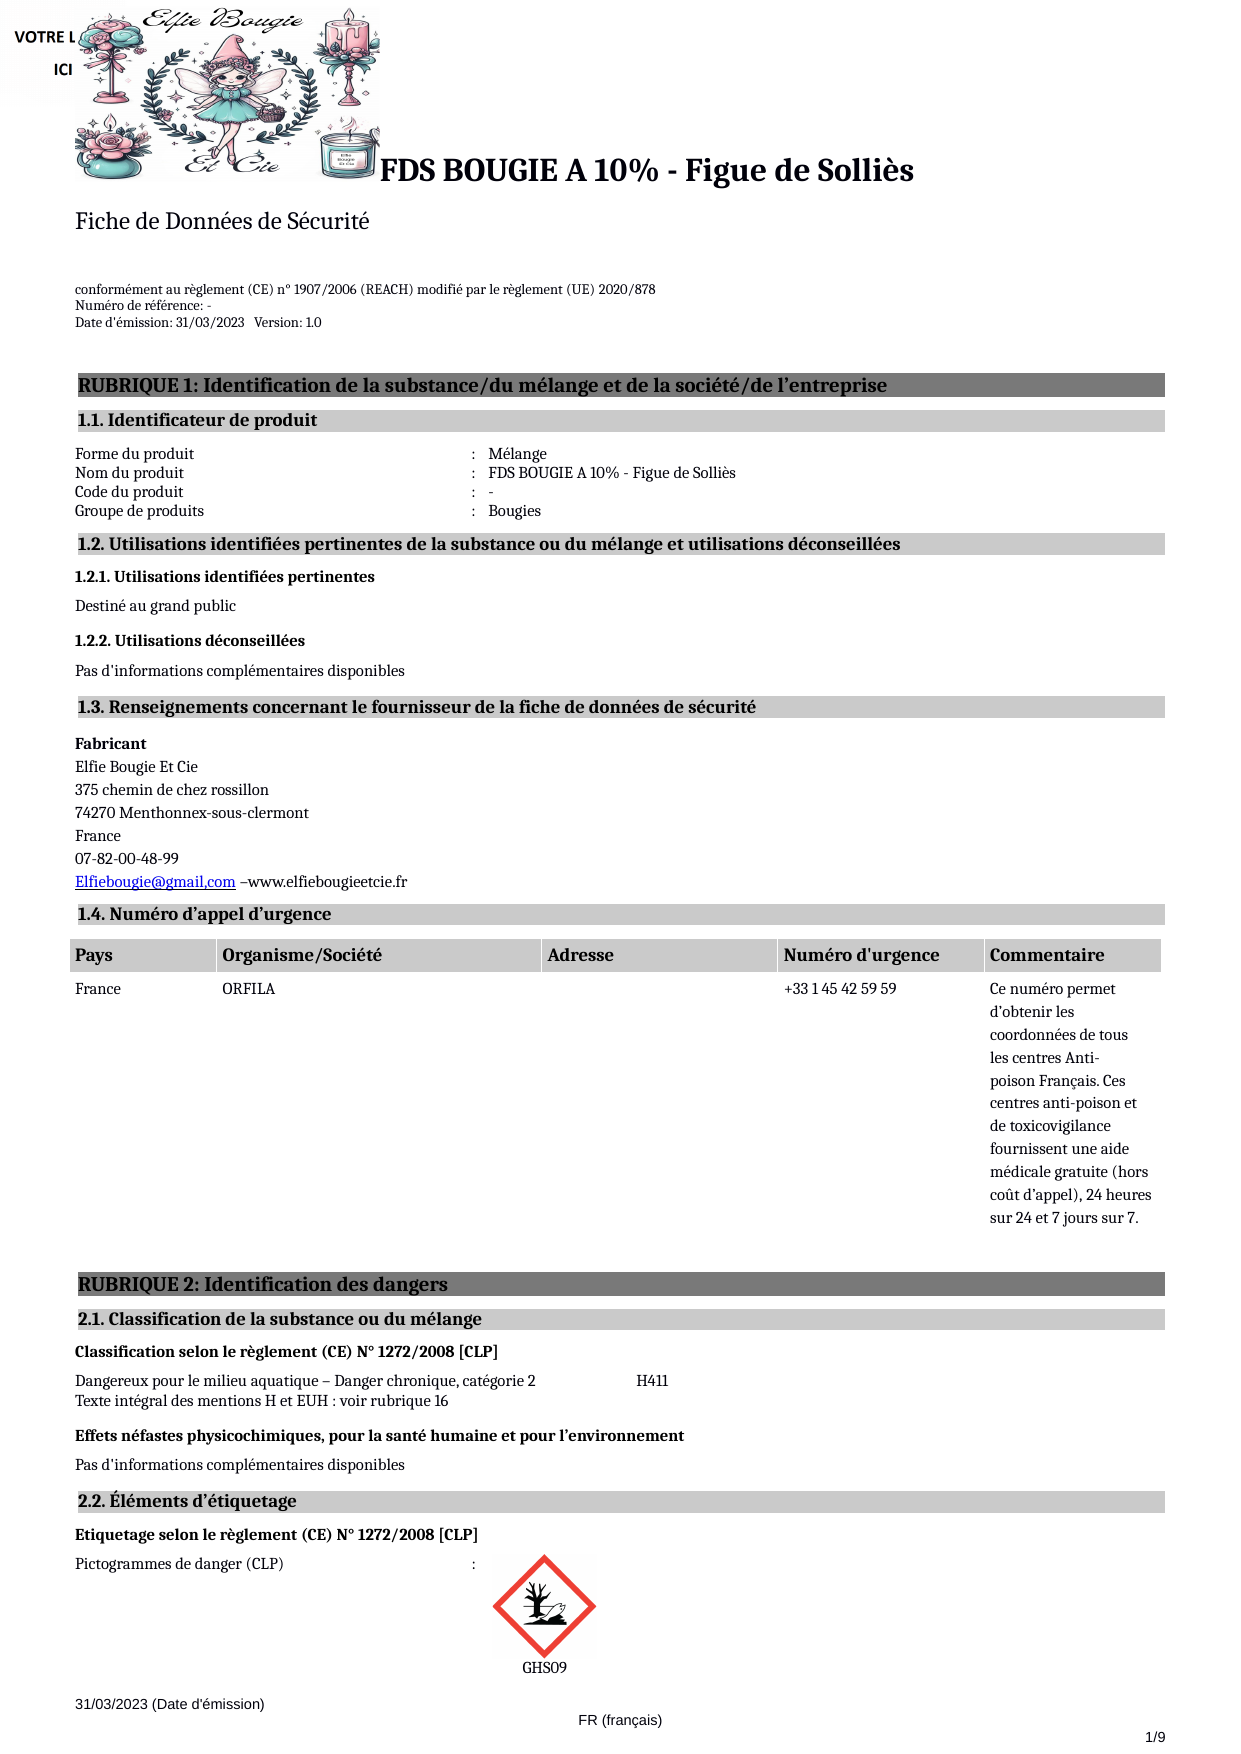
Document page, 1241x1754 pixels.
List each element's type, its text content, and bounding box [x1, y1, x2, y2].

table_cell : [459, 463, 488, 482]
table_cell France [70, 974, 216, 1234]
table_header Commentaire [985, 939, 1161, 972]
table_cell Groupe de produits [75, 502, 459, 521]
table_header [754, 1372, 1168, 1391]
table_cell Bougies [488, 502, 1167, 521]
subtitle 2.2. Éléments d’étiquetage [78, 1491, 1165, 1513]
text Texte intégral des mentions H et EUH : voir rubrique 16 [75, 1391, 1165, 1410]
subtitle 1.3. Renseignements concernant le fournisseur de la fiche de données de sécurité [78, 696, 1165, 718]
table_cell - [488, 483, 1167, 502]
table_header Adresse [542, 939, 777, 972]
table_cell Nom du produit [75, 463, 459, 482]
subtitle Classification selon le règlement (CE) N° 1272/2008 [CLP] [75, 1343, 1165, 1362]
table_cell [825, 1658, 937, 1677]
table_cell FDS BOUGIE A 10% - Figue de Solliès [488, 463, 1167, 482]
table_cell [542, 974, 777, 1234]
table_header Numéro d'urgence [778, 939, 984, 972]
subtitle 1.2. Utilisations identifiées pertinentes de la substance ou du mélange et utilisations déconseillées [78, 533, 1165, 555]
table_cell [713, 1658, 825, 1677]
subtitle 1.2.2. Utilisations déconseillées [75, 632, 1165, 651]
table_cell +33 1 45 42 59 59 [778, 974, 984, 1234]
subtitle Effets néfastes physicochimiques, pour la santé humaine et pour l’environnement [75, 1426, 1165, 1446]
table_header Dangereux pour le milieu aquatique – Danger chronique, catégorie 2 [75, 1372, 636, 1391]
table_cell [1049, 1658, 1168, 1677]
subtitle RUBRIQUE 1: Identification de la substance/du mélange et de la société/de l’entreprise [78, 373, 1165, 397]
table_cell [601, 1658, 713, 1677]
text Pas d'informations complémentaires disponibles [75, 1456, 1165, 1475]
table_cell [75, 1658, 459, 1677]
table_cell : [459, 502, 488, 521]
picture [492, 1554, 597, 1659]
table_cell GHS09 [489, 1658, 601, 1677]
text Pas d'informations complémentaires disponibles [75, 661, 1165, 680]
table_cell [459, 1658, 488, 1677]
table_cell ORFILA [217, 974, 541, 1234]
table_header [937, 1554, 1049, 1658]
table_header Pays [70, 939, 216, 972]
table_cell Ce numéro permet d’obtenir les coordonnées de tous les centres Anti-poison Français. Ces centres anti-poison et de toxicovigilance fournissent une aide médicale gratuite (hors coût d’appel), 24 heures sur 24 et 7 jours sur 7. [985, 974, 1161, 1234]
table_cell Code du produit [75, 483, 459, 502]
table_header [713, 1554, 825, 1658]
table_header Pictogrammes de danger (CLP) [75, 1554, 459, 1658]
table_header [601, 1554, 713, 1658]
subtitle Etiquetage selon le règlement (CE) N° 1272/2008 [CLP] [75, 1525, 1165, 1544]
table_cell [937, 1658, 1049, 1677]
subtitle 1.4. Numéro d’appel d’urgence [78, 904, 1165, 925]
picture [0, 0, 380, 182]
subtitle 2.1. Classification de la substance ou du mélange [78, 1309, 1165, 1330]
subtitle RUBRIQUE 2: Identification des dangers [78, 1272, 1165, 1296]
table_header Fabricant Elfie Bougie Et Cie 375 chemin de chez rossillon 74270 Menthonnex-sous-clermont France 07-82-00-48-99 Elfiebougie@gmail,com –www.elfiebougieetcie.fr [75, 731, 1167, 891]
subtitle 1.1. Identificateur de produit [78, 410, 1165, 432]
table_header Mélange [488, 444, 1167, 463]
table_cell : [459, 483, 488, 502]
table_header Organisme/Société [217, 939, 541, 972]
text Destiné au grand public [75, 596, 1165, 616]
table_header Forme du produit [75, 444, 459, 463]
table_header : [459, 444, 488, 463]
subtitle 1.2.1. Utilisations identifiées pertinentes [75, 567, 1165, 586]
table_header : [459, 1554, 488, 1658]
table_header H411 [636, 1372, 754, 1391]
table_header [597, 1554, 601, 1658]
table_header [825, 1554, 937, 1658]
table_header [1049, 1554, 1168, 1658]
